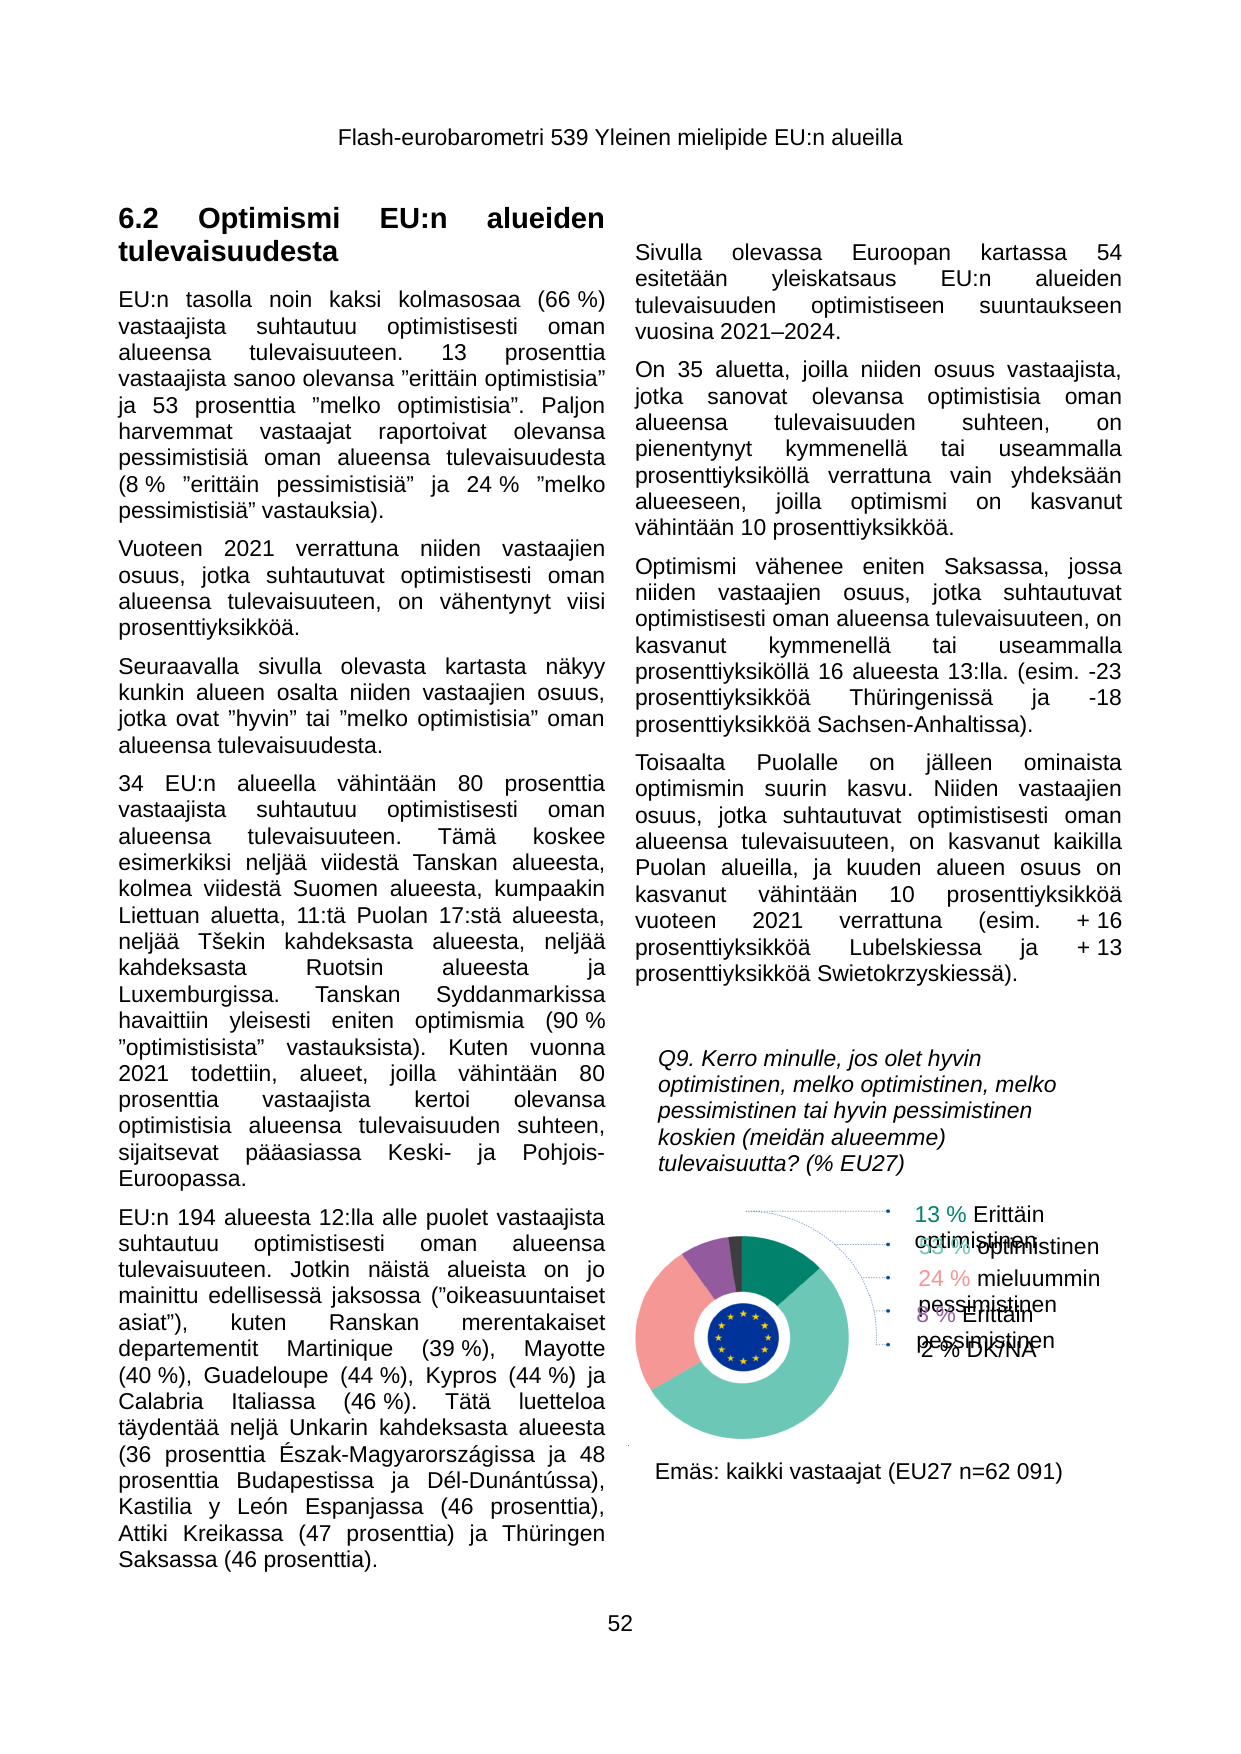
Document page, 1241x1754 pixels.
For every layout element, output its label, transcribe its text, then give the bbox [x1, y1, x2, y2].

subtitle 6.2 Optimismi EU:n alueiden tulevaisuudesta [118, 201, 605, 268]
text EU:n 194 alueesta 12:lla alle puolet vastaajista suhtautuu optimistisesti oman alueensa tulevaisuuteen. Jotkin näistä alueista on jo mainittu edellisessä jaksossa (”oikeasuuntaiset asiat”), kuten Ranskan merentakaiset departementit Martinique (39 %), Mayotte (40 %), Guadeloupe (44 %), Kypros (44 %) ja Calabria Italiassa (46 %). Tätä luetteloa täydentää neljä Unkarin kahdeksasta alueesta (36 prosenttia Észak-Magyarországissa ja 48 prosenttia Budapestissa ja Dél-Dunántússa), Kastilia y León Espanjassa (46 prosenttia), Attiki Kreikassa (47 prosenttia) ja Thüringen Saksassa (46 prosenttia). [118, 1203, 605, 1572]
text Toisaalta Puolalle on jälleen ominaista optimismin suurin kasvu. Niiden vastaajien osuus, jotka suhtautuvat optimistisesti oman alueensa tulevaisuuteen, on kasvanut kaikilla Puolan alueilla, ja kuuden alueen osuus on kasvanut vähintään 10 prosenttiyksikköä vuoteen 2021 verrattuna (esim. + 16 prosenttiyksikköä Lubelskiessa ja + 13 prosenttiyksikköä Swietokrzyskiessä). [635, 749, 1122, 986]
text Optimismi vähenee eniten Saksassa, jossa niiden vastaajien osuus, jotka suhtautuvat optimistisesti oman alueensa tulevaisuuteen, on kasvanut kymmenellä tai useammalla prosenttiyksiköllä 16 alueesta 13:lla. (esim. -23 prosenttiyksikköä Thüringenissä ja -18 prosenttiyksikköä Sachsen-Anhaltissa). [635, 553, 1122, 737]
text Sivulla olevassa Euroopan kartassa 54 esitetään yleiskatsaus EU:n alueiden tulevaisuuden optimistiseen suuntaukseen vuosina 2021–2024. [635, 239, 1122, 344]
text Vuoteen 2021 verrattuna niiden vastaajien osuus, jotka suhtautuvat optimistisesti oman alueensa tulevaisuuteen, on vähentynyt viisi prosenttiyksikköä. [118, 535, 605, 641]
text On 35 aluetta, joilla niiden osuus vastaajista, jotka sanovat olevansa optimistisia oman alueensa tulevaisuuden suhteen, on pienentynyt kymmenellä tai useammalla prosenttiyksiköllä verrattuna vain yhdeksään alueeseen, joilla optimismi on kasvanut vähintään 10 prosenttiyksikköä. [635, 356, 1122, 541]
text Seuraavalla sivulla olevasta kartasta näkyy kunkin alueen osalta niiden vastaajien osuus, jotka ovat ”hyvin” tai ”melko optimistisia” oman alueensa tulevaisuudesta. [118, 653, 605, 758]
picture [628, 1204, 898, 1446]
text EU:n tasolla noin kaksi kolmasosaa (66 %) vastaajista suhtautuu optimistisesti oman alueensa tulevaisuuteen. 13 prosenttia vastaajista sanoo olevansa ”erittäin optimistisia” ja 53 prosenttia ”melko optimistisia”. Paljon harvemmat vastaajat raportoivat olevansa pessimistisiä oman alueensa tulevaisuudesta (8 % ”erittäin pessimistisiä” ja 24 % ”melko pessimistisiä” vastauksia). [118, 286, 605, 523]
text 34 EU:n alueella vähintään 80 prosenttia vastaajista suhtautuu optimistisesti oman alueensa tulevaisuuteen. Tämä koskee esimerkiksi neljää viidestä Tanskan alueesta, kolmea viidestä Suomen alueesta, kumpaakin Liettuan aluetta, 11:tä Puolan 17:stä alueesta, neljää Tšekin kahdeksasta alueesta, neljää kahdeksasta Ruotsin alueesta ja Luxemburgissa. Tanskan Syddanmarkissa havaittiin yleisesti eniten optimismia (90 % ”optimistisista” vastauksista). Kuten vuonna 2021 todettiin, alueet, joilla vähintään 80 prosenttia vastaajista kertoi olevansa optimistisia alueensa tulevaisuuden suhteen, sijaitsevat pääasiassa Keski- ja Pohjois-Euroopassa. [118, 770, 605, 1192]
